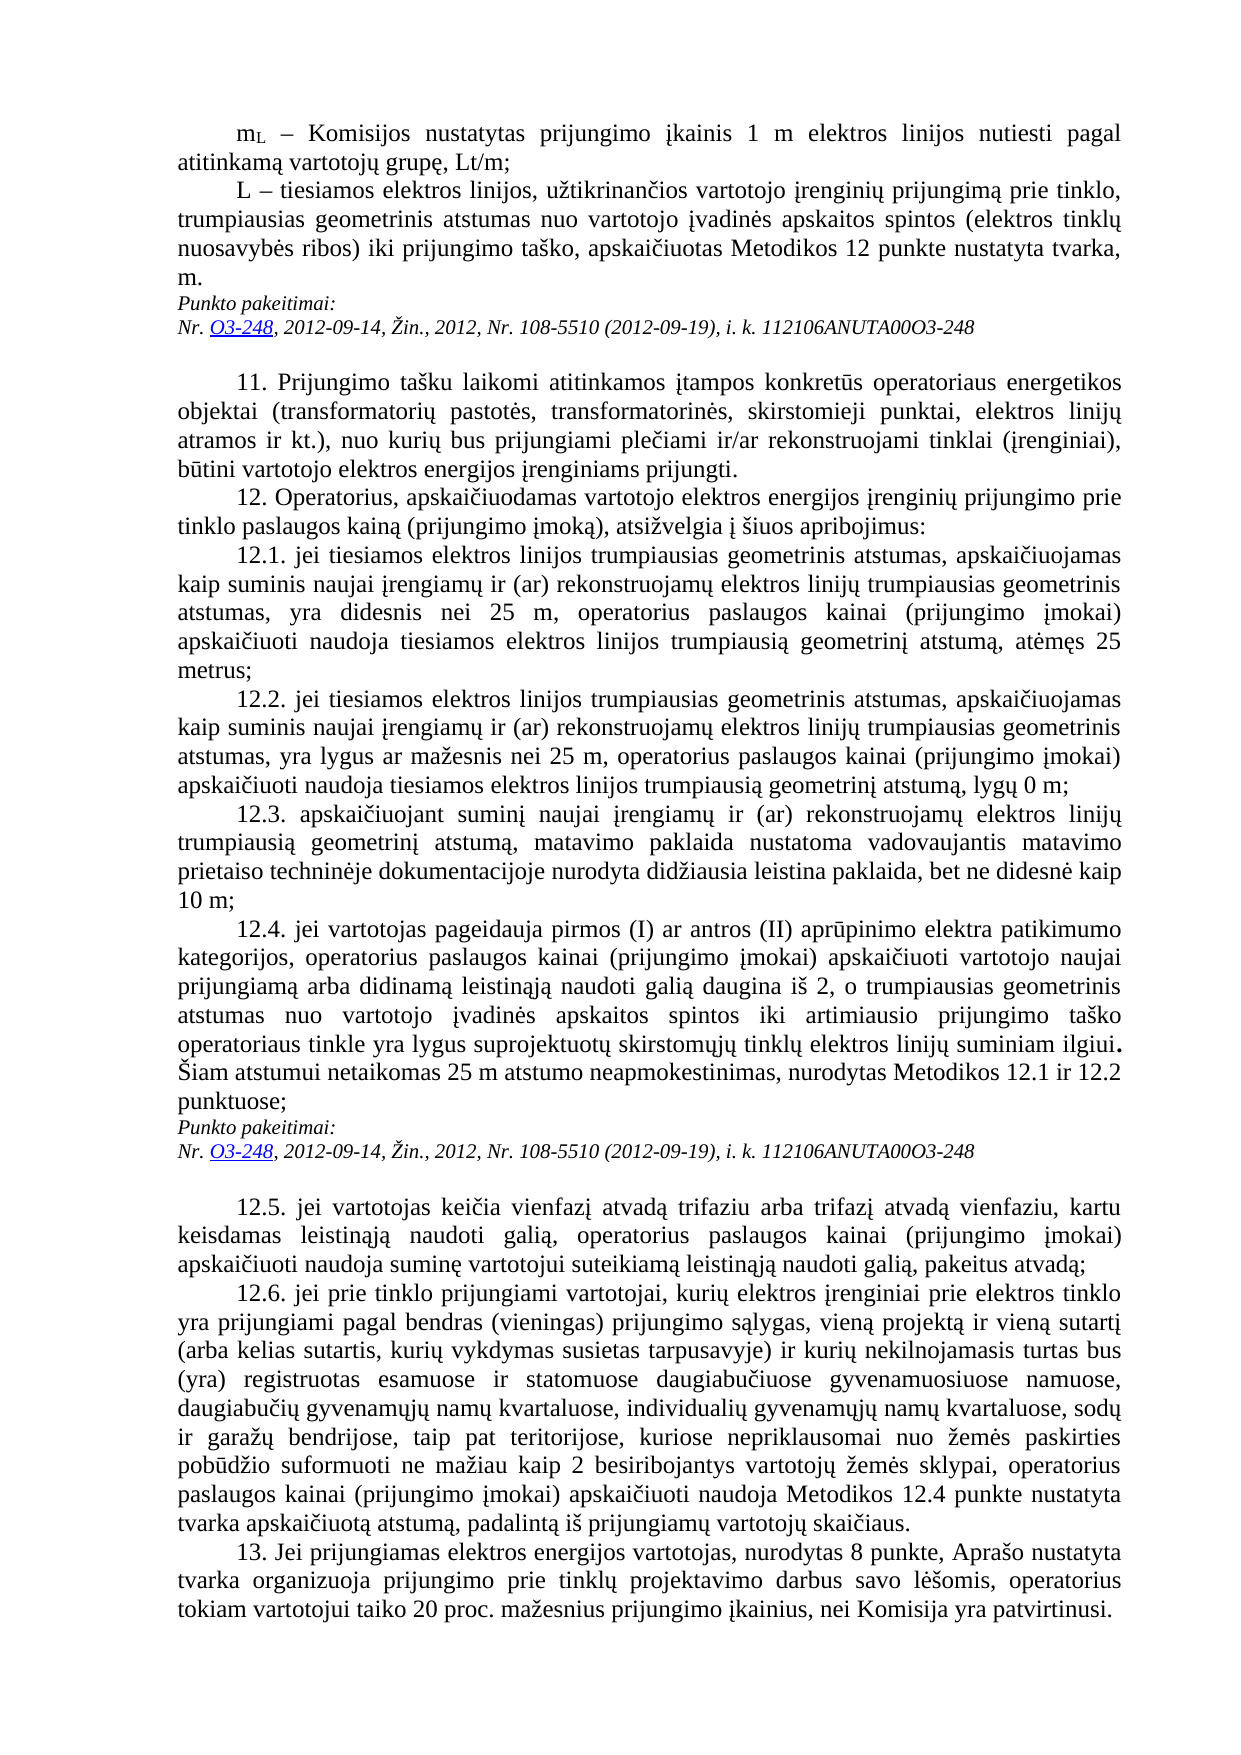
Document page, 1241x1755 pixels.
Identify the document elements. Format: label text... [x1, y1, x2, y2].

text 12.5. jei vartotojas keičia vienfazį atvadą trifaziu arba trifazį atvadą vienfaziu, kartu keisdamas leistinąją naudoti galią, operatorius paslaugos kainai (prijungimo įmokai) apskaičiuoti naudoja suminę vartotojui suteikiamą leistinąją naudoti galią, pakeitus atvadą; [177, 1192, 1122, 1278]
text Punkto pakeitimai: [177, 291, 1122, 315]
text 13. Jei prijungiamas elektros energijos vartotojas, nurodytas 8 punkte, Aprašo nustatyta tvarka organizuoja prijungimo prie tinklų projektavimo darbus savo lėšomis, operatorius tokiam vartotojui taiko 20 proc. mažesnius prijungimo įkainius, nei Komisija yra patvirtinusi. [177, 1537, 1122, 1623]
text 12.3. apskaičiuojant suminį naujai įrengiamų ir (ar) rekonstruojamų elektros linijų trumpiausią geometrinį atstumą, matavimo paklaida nustatoma vadovaujantis matavimo prietaiso techninėje dokumentacijoje nurodyta didžiausia leistina paklaida, bet ne didesnė kaip 10 m; [177, 799, 1122, 914]
text 11. Prijungimo tašku laikomi atitinkamos įtampos konkretūs operatoriaus energetikos objektai (transformatorių pastotės, transformatorinės, skirstomieji punktai, elektros linijų atramos ir kt.), nuo kurių bus prijungiami plečiami ir/ar rekonstruojami tinklai (įrenginiai), būtini vartotojo elektros energijos įrenginiams prijungti. [177, 367, 1122, 482]
text L – tiesiamos elektros linijos, užtikrinančios vartotojo įrenginių prijungimą prie tinklo, trumpiausias geometrinis atstumas nuo vartotojo įvadinės apskaitos spintos (elektros tinklų nuosavybės ribos) iki prijungimo taško, apskaičiuotas Metodikos 12 punkte nustatyta tvarka, m. [177, 176, 1122, 291]
text Nr. O3-248, 2012-09-14, Žin., 2012, Nr. 108-5510 (2012-09-19), i. k. 112106ANUTA00O3-248 [177, 315, 1122, 339]
text 12.1. jei tiesiamos elektros linijos trumpiausias geometrinis atstumas, apskaičiuojamas kaip suminis naujai įrengiamų ir (ar) rekonstruojamų elektros linijų trumpiausias geometrinis atstumas, yra didesnis nei 25 m, operatorius paslaugos kainai (prijungimo įmokai) apskaičiuoti naudoja tiesiamos elektros linijos trumpiausią geometrinį atstumą, atėmęs 25 metrus; [177, 540, 1122, 684]
text 12.2. jei tiesiamos elektros linijos trumpiausias geometrinis atstumas, apskaičiuojamas kaip suminis naujai įrengiamų ir (ar) rekonstruojamų elektros linijų trumpiausias geometrinis atstumas, yra lygus ar mažesnis nei 25 m, operatorius paslaugos kainai (prijungimo įmokai) apskaičiuoti naudoja tiesiamos elektros linijos trumpiausią geometrinį atstumą, lygų 0 m; [177, 684, 1122, 799]
text Punkto pakeitimai: [177, 1115, 1122, 1139]
text 12. Operatorius, apskaičiuodamas vartotojo elektros energijos įrenginių prijungimo prie tinklo paslaugos kainą (prijungimo įmoką), atsižvelgia į šiuos apribojimus: [177, 482, 1122, 540]
text Nr. O3-248, 2012-09-14, Žin., 2012, Nr. 108-5510 (2012-09-19), i. k. 112106ANUTA00O3-248 [177, 1139, 1122, 1163]
text mL – Komisijos nustatytas prijungimo įkainis 1 m elektros linijos nutiesti pagal atitinkamą vartotojų grupę, Lt/m; [177, 118, 1122, 176]
text 12.6. jei prie tinklo prijungiami vartotojai, kurių elektros įrenginiai prie elektros tinklo yra prijungiami pagal bendras (vieningas) prijungimo sąlygas, vieną projektą ir vieną sutartį (arba kelias sutartis, kurių vykdymas susietas tarpusavyje) ir kurių nekilnojamasis turtas bus (yra) registruotas esamuose ir statomuose daugiabučiuose gyvenamuosiuose namuose, daugiabučių gyvenamųjų namų kvartaluose, individualių gyvenamųjų namų kvartaluose, sodų ir garažų bendrijose, taip pat teritorijose, kuriose nepriklausomai nuo žemės paskirties pobūdžio suformuoti ne mažiau kaip 2 besiribojantys vartotojų žemės sklypai, operatorius paslaugos kainai (prijungimo įmokai) apskaičiuoti naudoja Metodikos 12.4 punkte nustatyta tvarka apskaičiuotą atstumą, padalintą iš prijungiamų vartotojų skaičiaus. [177, 1278, 1122, 1537]
text 12.4. jei vartotojas pageidauja pirmos (I) ar antros (II) aprūpinimo elektra patikimumo kategorijos, operatorius paslaugos kainai (prijungimo įmokai) apskaičiuoti vartotojo naujai prijungiamą arba didinamą leistinąją naudoti galią daugina iš 2, o trumpiausias geometrinis atstumas nuo vartotojo įvadinės apskaitos spintos iki artimiausio prijungimo taško operatoriaus tinkle yra lygus suprojektuotų skirstomųjų tinklų elektros linijų suminiam ilgiui. Šiam atstumui netaikomas 25 m atstumo neapmokestinimas, nurodytas Metodikos 12.1 ir 12.2 punktuose; [177, 914, 1122, 1115]
